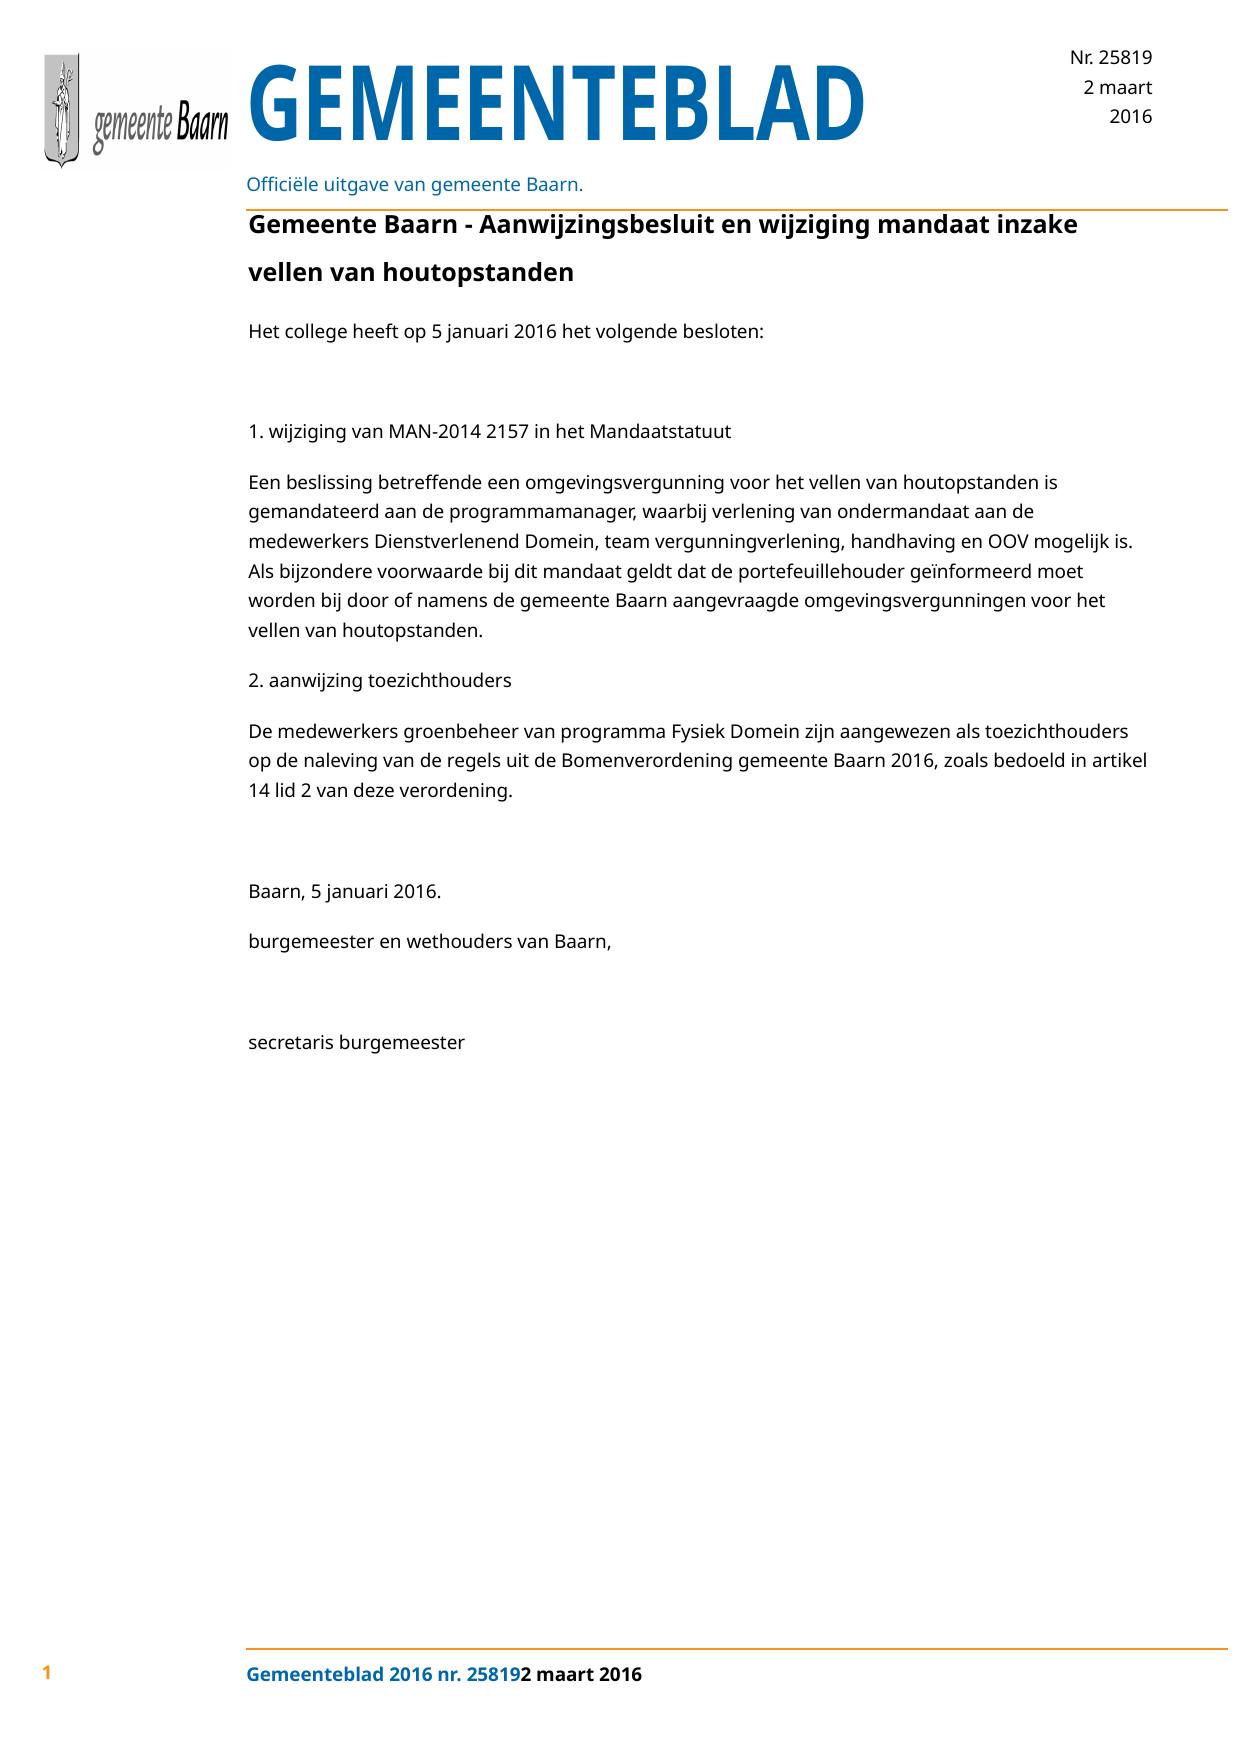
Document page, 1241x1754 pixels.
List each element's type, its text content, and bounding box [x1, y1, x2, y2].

text Het college heeft op 5 januari 2016 het volgende besloten: [248, 318, 1152, 344]
text burgemeester en wethouders van Baarn, [248, 928, 1152, 954]
text Baarn, 5 januari 2016. [248, 878, 1152, 904]
text 1. wijziging van MAN-2014 2157 in het Mandaatstatuut [248, 419, 1152, 444]
picture [41, 47, 231, 172]
text De medewerkers groenbeheer van programma Fysiek Domein zijn aangewezen als toezichthouders op de naleving van de regels uit de Bomenverordening gemeente Baarn 2016, zoals bedoeld in artikel 14 lid 2 van deze verordening. [248, 718, 1152, 803]
text Een beslissing betreffende een omgevingsvergunning voor het vellen van houtopstanden is gemandateerd aan de programmamanager, waarbij verlening van ondermandaat aan de medewerkers Dienstverlenend Domein, team vergunningverlening, handhaving en OOV mogelijk is. Als bijzondere voorwaarde bij dit mandaat geldt dat de portefeuillehouder geïnformeerd moet worden bij door of namens de gemeente Baarn aangevraagde omgevingsvergunningen voor het vellen van houtopstanden. [248, 469, 1152, 643]
text Gemeente Baarn - Aanwijzingsbesluit en wijziging mandaat inzake vellen van houtopstanden [248, 211, 1152, 288]
text 2. aanwijzing toezichthouders [248, 667, 1152, 693]
text secretaris burgemeester [248, 1029, 1152, 1055]
